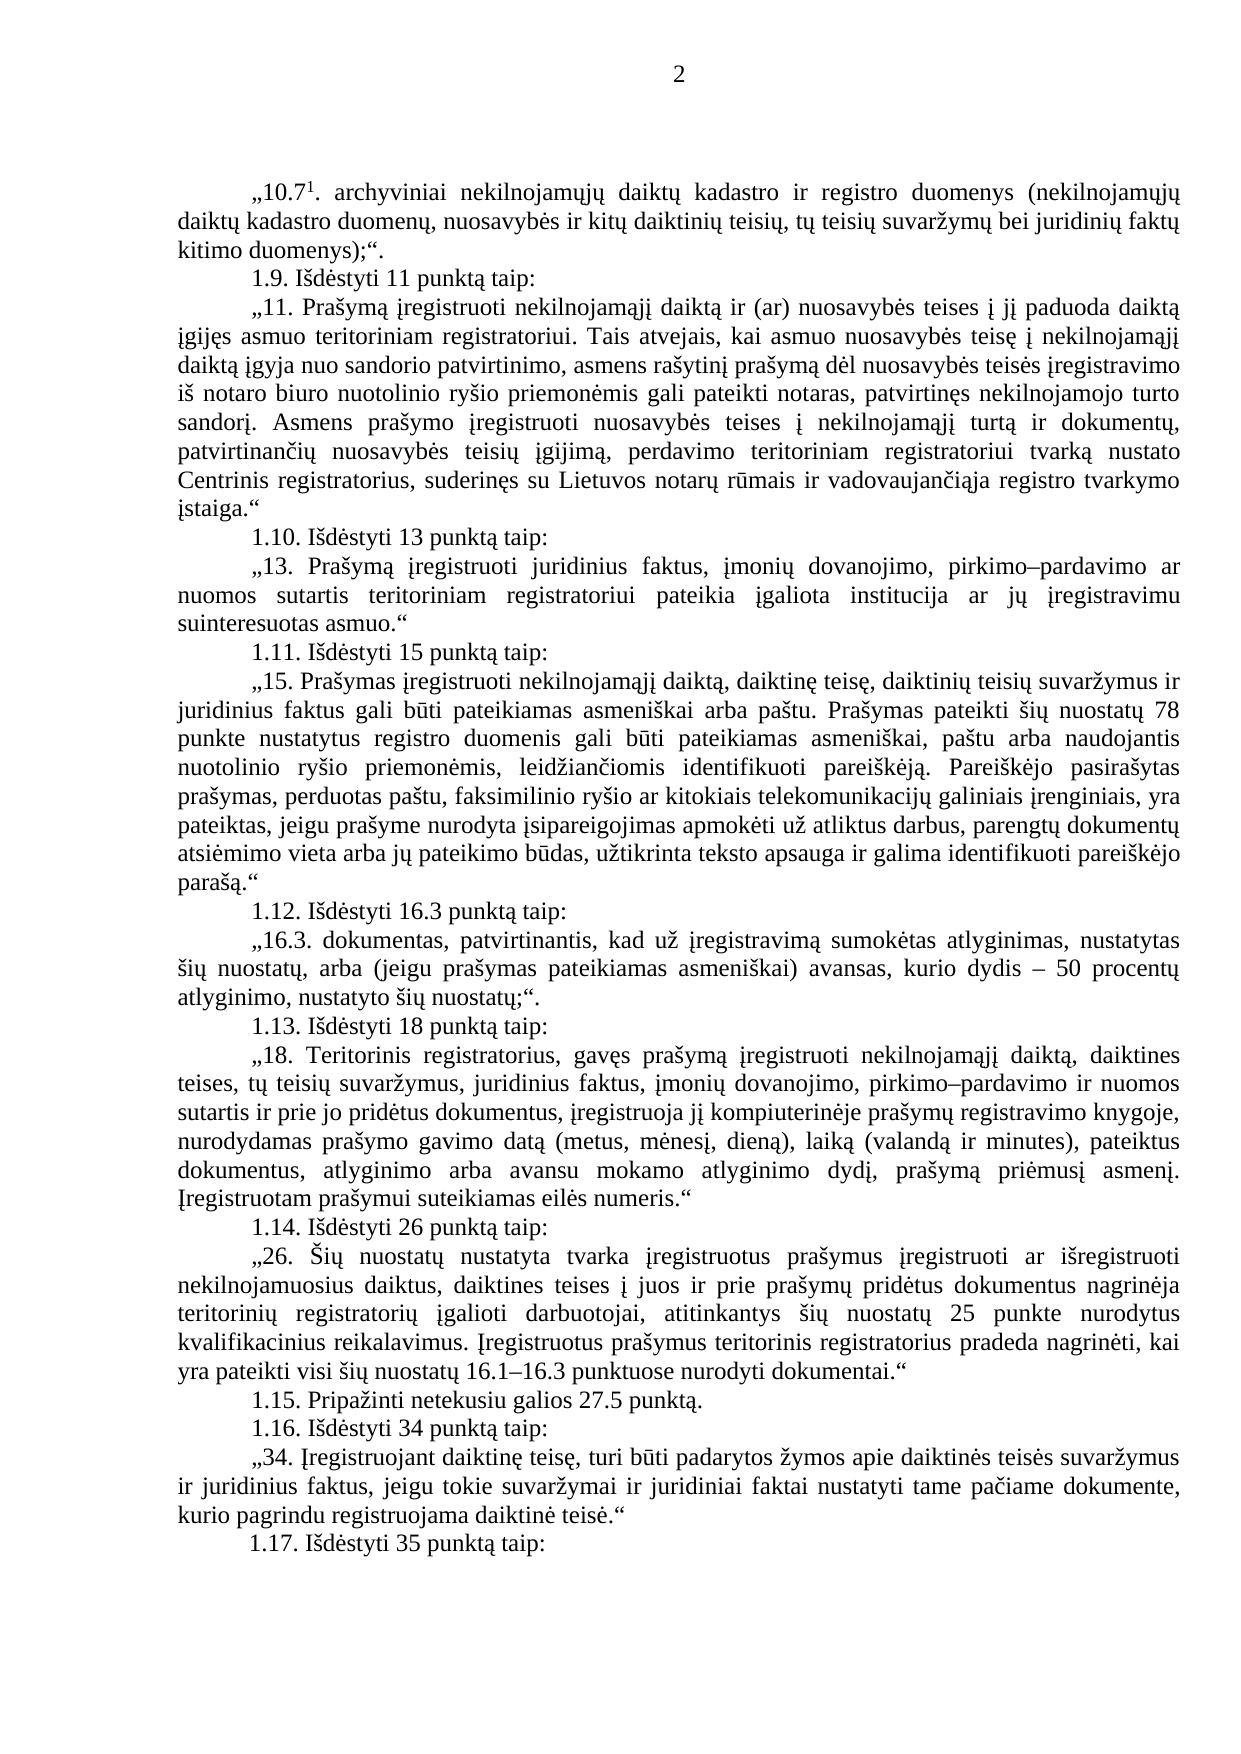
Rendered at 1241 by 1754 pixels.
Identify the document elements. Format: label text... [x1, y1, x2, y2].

text „11. Prašymą įregistruoti nekilnojamąjį daiktą ir (ar) nuosavybės teises į jį paduoda daiktą įgijęs asmuo teritoriniam registratoriui. Tais atvejais, kai asmuo nuosavybės teisę į nekilnojamąjį daiktą įgyja nuo sandorio patvirtinimo, asmens rašytinį prašymą dėl nuosavybės teisės įregistravimo iš notaro biuro nuotolinio ryšio priemonėmis gali pateikti notaras, patvirtinęs nekilnojamojo turto sandorį. Asmens prašymo įregistruoti nuosavybės teises į nekilnojamąjį turtą ir dokumentų, patvirtinančių nuosavybės teisių įgijimą, perdavimo teritoriniam registratoriui tvarką nustato Centrinis registratorius, suderinęs su Lietuvos notarų rūmais ir vadovaujančiąja registro tvarkymo įstaiga.“ [177, 292, 1181, 522]
text „10.71. archyviniai nekilnojamųjų daiktų kadastro ir registro duomenys (nekilnojamųjų daiktų kadastro duomenų, nuosavybės ir kitų daiktinių teisių, tų teisių suvaržymų bei juridinių faktų kitimo duomenys);“. [177, 177, 1181, 263]
text 1.13. Išdėstyti 18 punktą taip: [177, 1011, 1181, 1040]
text „34. Įregistruojant daiktinę teisę, turi būti padarytos žymos apie daiktinės teisės suvaržymus ir juridinius faktus, jeigu tokie suvaržymai ir juridiniai faktai nustatyti tame pačiame dokumente, kurio pagrindu registruojama daiktinė teisė.“ [177, 1442, 1181, 1528]
text „18. Teritorinis registratorius, gavęs prašymą įregistruoti nekilnojamąjį daiktą, daiktines teises, tų teisių suvaržymus, juridinius faktus, įmonių dovanojimo, pirkimo–pardavimo ir nuomos sutartis ir prie jo pridėtus dokumentus, įregistruoja jį kompiuterinėje prašymų registravimo knygoje, nurodydamas prašymo gavimo datą (metus, mėnesį, dieną), laiką (valandą ir minutes), pateiktus dokumentus, atlyginimo arba avansu mokamo atlyginimo dydį, prašymą priėmusį asmenį. Įregistruotam prašymui suteikiamas eilės numeris.“ [177, 1040, 1181, 1212]
text 1.16. Išdėstyti 34 punktą taip: [177, 1413, 1181, 1442]
text 1.17. Išdėstyti 35 punktą taip: [248, 1528, 1181, 1557]
text 1.12. Išdėstyti 16.3 punktą taip: [177, 896, 1181, 925]
text 1.14. Išdėstyti 26 punktą taip: [177, 1212, 1181, 1241]
text „15. Prašymas įregistruoti nekilnojamąjį daiktą, daiktinę teisę, daiktinių teisių suvaržymus ir juridinius faktus gali būti pateikiamas asmeniškai arba paštu. Prašymas pateikti šių nuostatų 78 punkte nustatytus registro duomenis gali būti pateikiamas asmeniškai, paštu arba naudojantis nuotolinio ryšio priemonėmis, leidžiančiomis identifikuoti pareiškėją. Pareiškėjo pasirašytas prašymas, perduotas paštu, faksimilinio ryšio ar kitokiais telekomunikacijų galiniais įrenginiais, yra pateiktas, jeigu prašyme nurodyta įsipareigojimas apmokėti už atliktus darbus, parengtų dokumentų atsiėmimo vieta arba jų pateikimo būdas, užtikrinta teksto apsauga ir galima identifikuoti pareiškėjo parašą.“ [177, 666, 1181, 896]
text „16.3. dokumentas, patvirtinantis, kad už įregistravimą sumokėtas atlyginimas, nustatytas šių nuostatų, arba (jeigu prašymas pateikiamas asmeniškai) avansas, kurio dydis – 50 procentų atlyginimo, nustatyto šių nuostatų;“. [177, 925, 1181, 1011]
text „13. Prašymą įregistruoti juridinius faktus, įmonių dovanojimo, pirkimo–pardavimo ar nuomos sutartis teritoriniam registratoriui pateikia įgaliota institucija ar jų įregistravimu suinteresuotas asmuo.“ [177, 551, 1181, 637]
text „26. Šių nuostatų nustatyta tvarka įregistruotus prašymus įregistruoti ar išregistruoti nekilnojamuosius daiktus, daiktines teises į juos ir prie prašymų pridėtus dokumentus nagrinėja teritorinių registratorių įgalioti darbuotojai, atitinkantys šių nuostatų 25 punkte nurodytus kvalifikacinius reikalavimus. Įregistruotus prašymus teritorinis registratorius pradeda nagrinėti, kai yra pateikti visi šių nuostatų 16.1–16.3 punktuose nurodyti dokumentai.“ [177, 1241, 1181, 1385]
text 1.15. Pripažinti netekusiu galios 27.5 punktą. [177, 1385, 1181, 1413]
text 1.9. Išdėstyti 11 punktą taip: [177, 263, 1181, 292]
text 1.10. Išdėstyti 13 punktą taip: [177, 522, 1181, 551]
text 1.11. Išdėstyti 15 punktą taip: [177, 637, 1181, 666]
